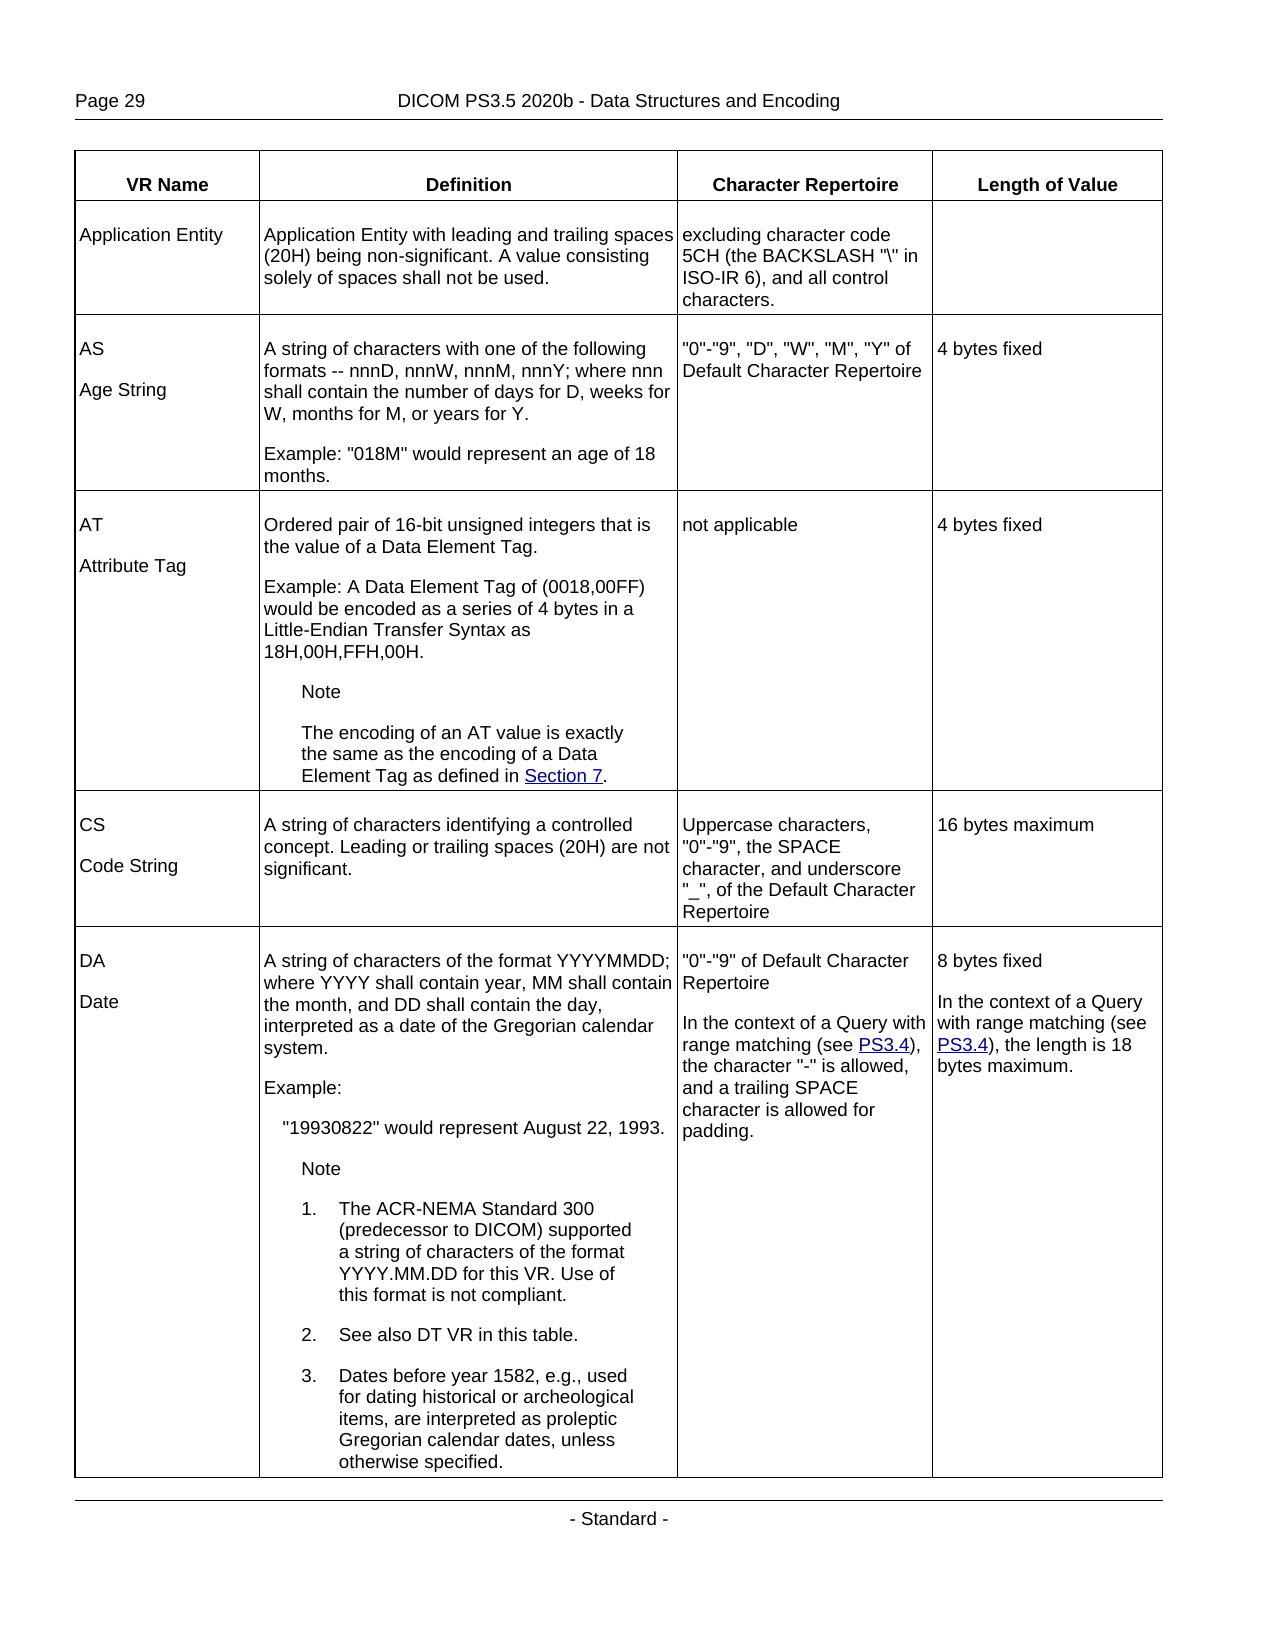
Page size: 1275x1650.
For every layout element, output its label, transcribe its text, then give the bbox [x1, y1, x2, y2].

table_cell CS Code String [76, 791, 259, 926]
table_cell AT Attribute Tag [76, 491, 259, 790]
table_cell 16 bytes maximum [933, 791, 1162, 926]
table_header Character Repertoire [678, 151, 932, 200]
table_cell "0"-"9" of Default Character Repertoire In the context of a Query with range matching (see PS3.4), the character "-" is allowed, and a trailing SPACE character is allowed for padding. [678, 927, 932, 1477]
table_cell Application Entity with leading and trailing spaces (20H) being non-significant. A value consisting solely of spaces shall not be used. [260, 201, 677, 314]
table_cell A string of characters with one of the following formats -- nnnD, nnnW, nnnM, nnnY; where nnn shall contain the number of days for D, weeks for W, months for M, or years for Y. Example: "018M" would represent an age of 18 months. [260, 315, 677, 490]
table_cell A string of characters identifying a controlled concept. Leading or trailing spaces (20H) are not significant. [260, 791, 677, 926]
table_cell Uppercase characters, "0"-"9", the SPACE character, and underscore "_", of the Default Character Repertoire [678, 791, 932, 926]
table_cell 4 bytes fixed [933, 491, 1162, 790]
table_cell A string of characters of the format YYYYMMDD; where YYYY shall contain year, MM shall contain the month, and DD shall contain the day, interpreted as a date of the Gregorian calendar system. Example: "19930822" would represent August 22, 1993. Note 1. The ACR-NEMA Standard 300 (predecessor to DICOM) supported a string of characters of the format YYYY.MM.DD for this VR. Use of this format is not compliant. 2. See also DT VR in this table. 3. Dates before year 1582, e.g., used for dating historical or archeological items, are interpreted as proleptic Gregorian calendar dates, unless otherwise specified. [260, 927, 677, 1477]
table_cell DA Date [76, 927, 259, 1477]
table_header VR Name [76, 151, 259, 200]
table_cell not applicable [678, 491, 932, 790]
table_cell 4 bytes fixed [933, 315, 1162, 490]
table_header Definition [260, 151, 677, 200]
table_cell 8 bytes fixed In the context of a Query with range matching (see PS3.4), the length is 18 bytes maximum. [933, 927, 1162, 1477]
table_cell AS Age String [76, 315, 259, 490]
table_cell "0"-"9", "D", "W", "M", "Y" of Default Character Repertoire [678, 315, 932, 490]
table_cell excluding character code 5CH (the BACKSLASH "\" in ISO-IR 6), and all control characters. [678, 201, 932, 314]
table_cell Application Entity [76, 201, 259, 314]
table_header Length of Value [933, 151, 1162, 200]
table_cell [933, 201, 1162, 314]
table_cell Ordered pair of 16-bit unsigned integers that is the value of a Data Element Tag. Example: A Data Element Tag of (0018,00FF) would be encoded as a series of 4 bytes in a Little-Endian Transfer Syntax as 18H,00H,FFH,00H. Note The encoding of an AT value is exactly the same as the encoding of a Data Element Tag as defined in Section 7. [260, 491, 677, 790]
